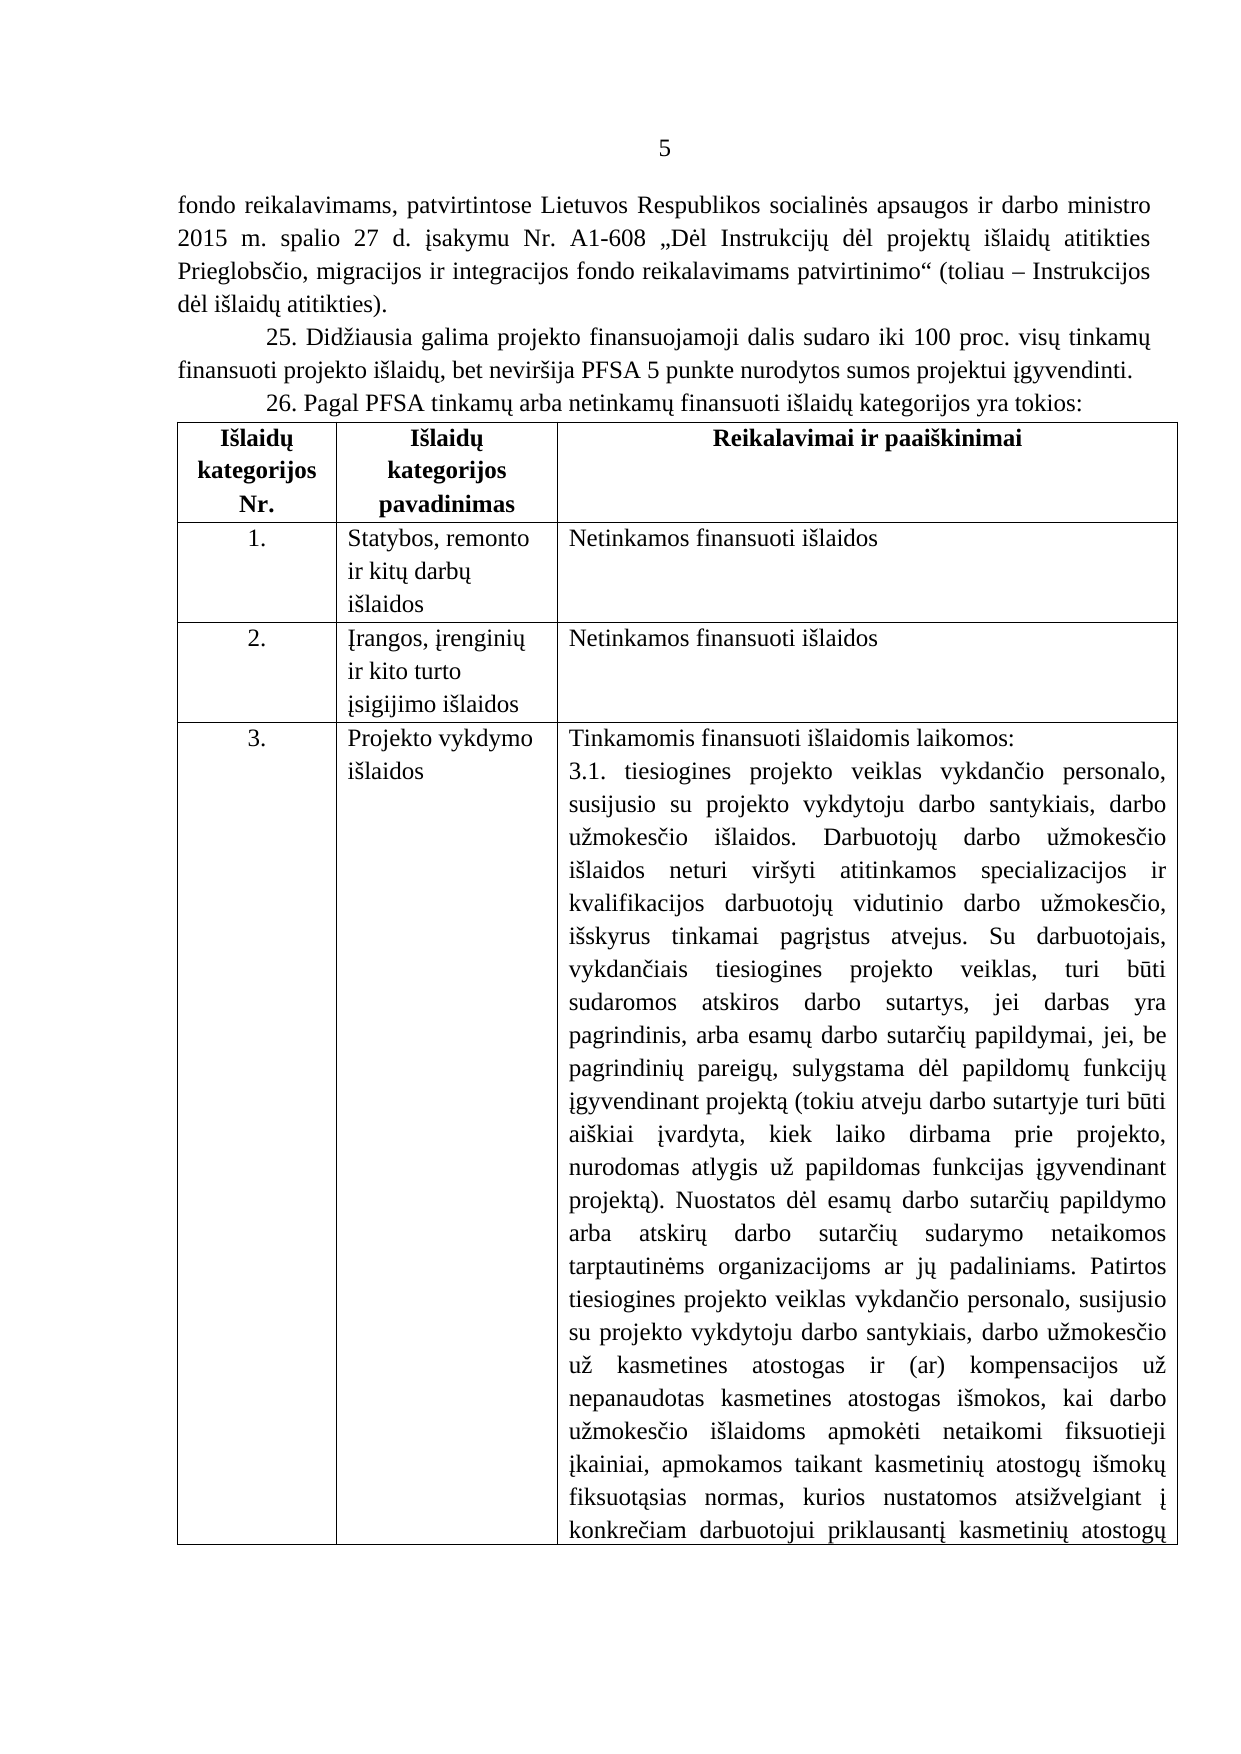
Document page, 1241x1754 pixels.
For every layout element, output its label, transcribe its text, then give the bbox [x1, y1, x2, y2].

table_cell Netinkamos finansuoti išlaidos [558, 523, 1177, 622]
table_cell 1. [178, 523, 336, 622]
table_cell Projekto vykdymo išlaidos [337, 723, 557, 1544]
text fondo reikalavimams, patvirtintose Lietuvos Respublikos socialinės apsaugos ir darbo ministro 2015 m. spalio 27 d. įsakymu Nr. A1-608 „Dėl Instrukcijų dėl projektų išlaidų atitikties Prieglobsčio, migracijos ir integracijos fondo reikalavimams patvirtinimo“ (toliau – Instrukcijos dėl išlaidų atitikties). [177, 190, 1152, 318]
text 25. Didžiausia galima projekto finansuojamoji dalis sudaro iki 100 proc. visų tinkamų finansuoti projekto išlaidų, bet neviršija PFSA 5 punkte nurodytos sumos projektui įgyvendinti. [177, 322, 1152, 384]
table_cell Tinkamomis finansuoti išlaidomis laikomos: 3.1. tiesiogines projekto veiklas vykdančio personalo, susijusio su projekto vykdytoju darbo santykiais, darbo užmokesčio išlaidos. Darbuotojų darbo užmokesčio išlaidos neturi viršyti atitinkamos specializacijos ir kvalifikacijos darbuotojų vidutinio darbo užmokesčio, išskyrus tinkamai pagrįstus atvejus. Su darbuotojais, vykdančiais tiesiogines projekto veiklas, turi būti sudaromos atskiros darbo sutartys, jei darbas yra pagrindinis, arba esamų darbo sutarčių papildymai, jei, be pagrindinių pareigų, sulygstama dėl papildomų funkcijų įgyvendinant projektą (tokiu atveju darbo sutartyje turi būti aiškiai įvardyta, kiek laiko dirbama prie projekto, nurodomas atlygis už papildomas funkcijas įgyvendinant projektą). Nuostatos dėl esamų darbo sutarčių papildymo arba atskirų darbo sutarčių sudarymo netaikomos tarptautinėms organizacijoms ar jų padaliniams. Patirtos tiesiogines projekto veiklas vykdančio personalo, susijusio su projekto vykdytoju darbo santykiais, darbo užmokesčio už kasmetines atostogas ir (ar) kompensacijos už nepanaudotas kasmetines atostogas išmokos, kai darbo užmokesčio išlaidoms apmokėti netaikomi fiksuotieji įkainiai, apmokamos taikant kasmetinių atostogų išmokų fiksuotąsias normas, kurios nustatomos atsižvelgiant į konkrečiam darbuotojui priklausantį kasmetinių atostogų [558, 723, 1177, 1544]
text 26. Pagal PFSA tinkamų arba netinkamų finansuoti išlaidų kategorijos yra tokios: [266, 388, 1152, 417]
table_header Išlaidų kategorijos pavadinimas [337, 423, 557, 522]
table_cell Statybos, remonto ir kitų darbų išlaidos [337, 523, 557, 622]
table_cell Netinkamos finansuoti išlaidos [558, 623, 1177, 722]
table_cell 3. [178, 723, 336, 1544]
table_header Išlaidų kategorijos Nr. [178, 423, 336, 522]
table_header Reikalavimai ir paaiškinimai [558, 423, 1177, 522]
table_cell Įrangos, įrenginių ir kito turto įsigijimo išlaidos [337, 623, 557, 722]
table_cell 2. [178, 623, 336, 722]
